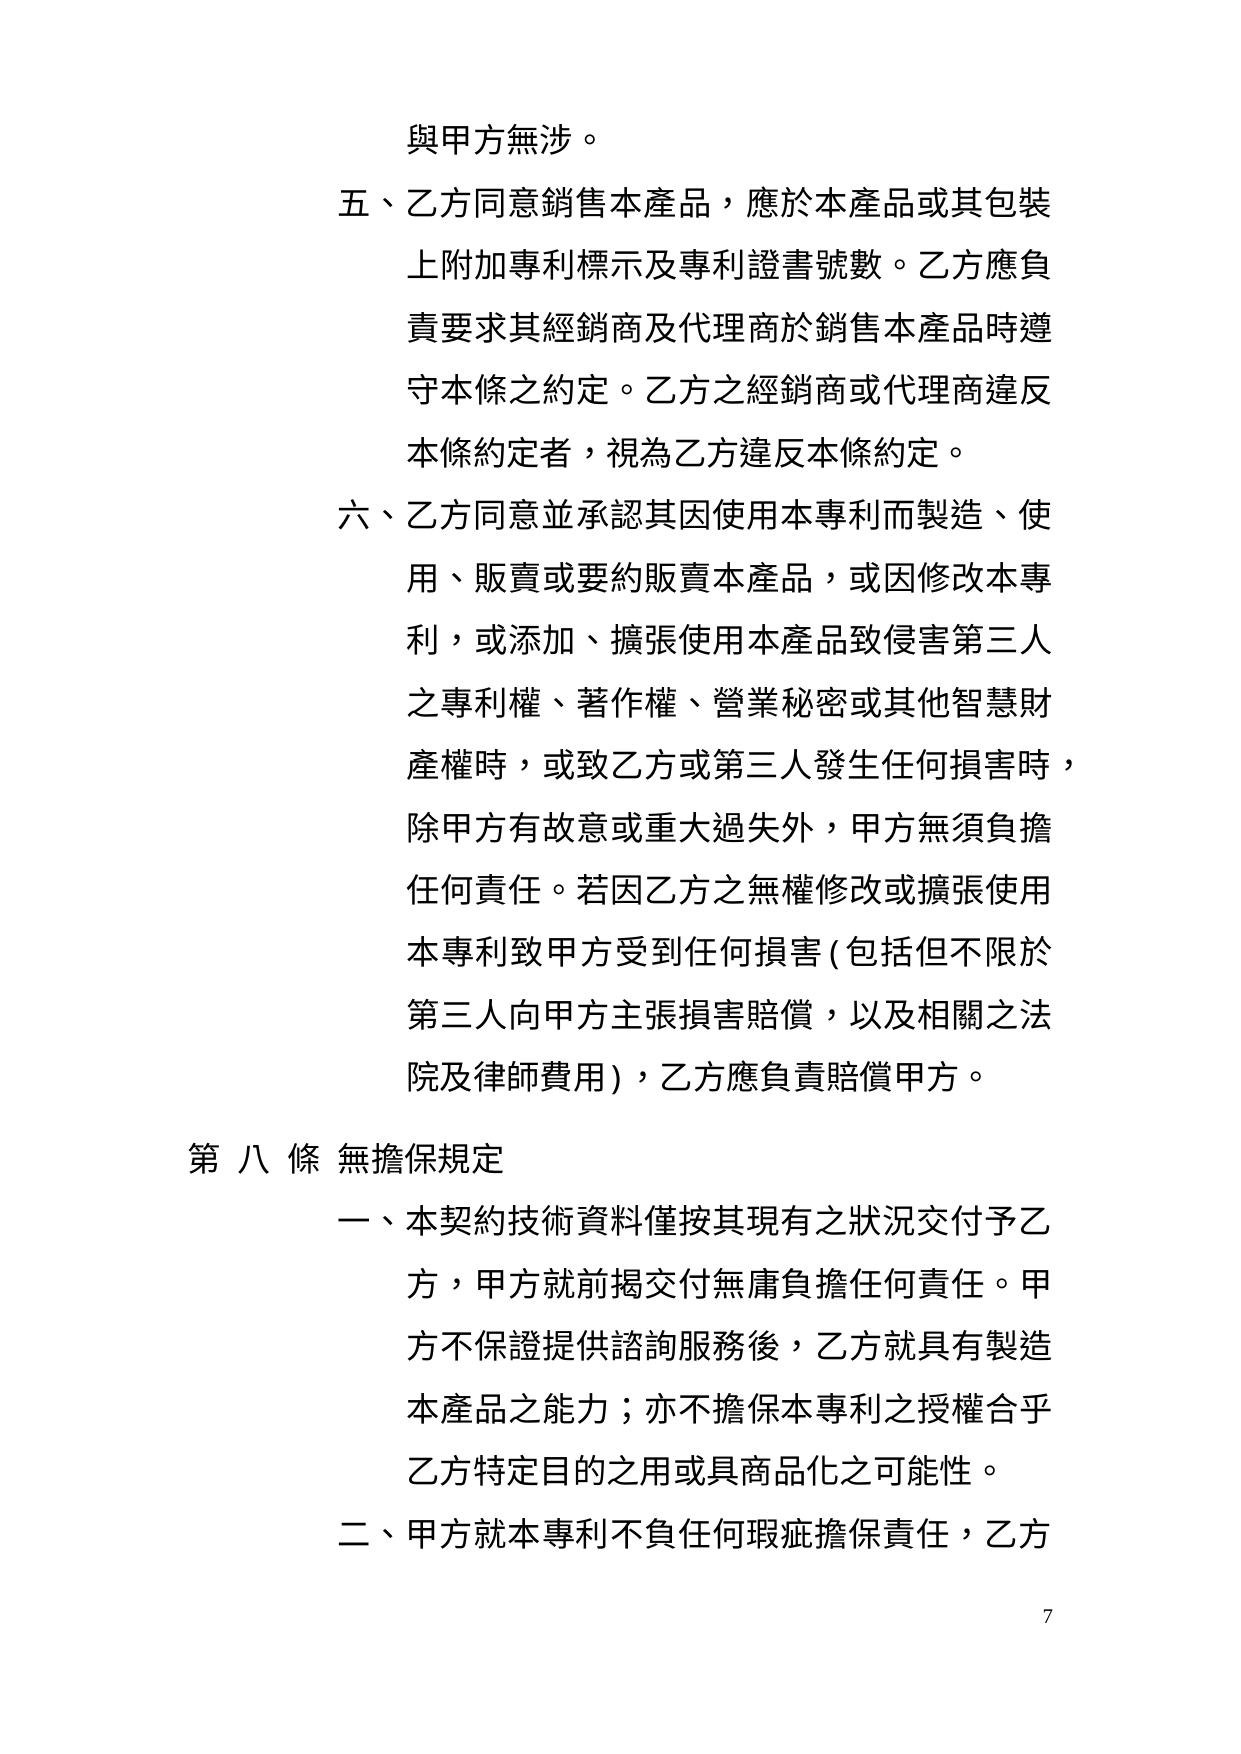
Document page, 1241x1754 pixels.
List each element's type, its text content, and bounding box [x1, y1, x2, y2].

text 五、乙方同意銷售本產品，應於本產品或其包裝上附加專利標示及專利證書號數。乙方應負責要求其經銷商及代理商於銷售本產品時遵守本條之約定。乙方之經銷商或代理商違反本條約定者，視為乙方違反本條約定。 [337, 159, 1053, 471]
text 一、本契約技術資料僅按其現有之狀況交付予乙方，甲方就前揭交付無庸負擔任何責任。甲方不保證提供諮詢服務後，乙方就具有製造本產品之能力；亦不擔保本專利之授權合乎乙方特定目的之用或具商品化之可能性。 [337, 1177, 1053, 1490]
text 第 八 條 無擔保規定 [187, 1115, 1053, 1177]
text 與甲方無涉。 [337, 96, 1053, 159]
text 六、乙方同意並承認其因使用本專利而製造、使用、販賣或要約販賣本產品，或因修改本專利，或添加、擴張使用本產品致侵害第三人之專利權、著作權、營業秘密或其他智慧財產權時，或致乙方或第三人發生任何損害時，除甲方有故意或重大過失外，甲方無須負擔任何責任。若因乙方之無權修改或擴張使用本專利致甲方受到任何損害(包括但不限於第三人向甲方主張損害賠償，以及相關之法院及律師費用)，乙方應負責賠償甲方。 [337, 471, 1053, 1096]
text 二、甲方就本專利不負任何瑕疵擔保責任，乙方因使用本專利，或製造、使用、販賣或要約販賣本產品而發生之產品責任、瑕疵擔保及侵權責任等，乙方應自行負責。乙方充分了解並同意，乙方就本產品所為製造、添附、加工、混合與販賣，乙方應就本產品負商品製造人責任，其所發生之一切費用應由乙方給付，乙方向第三人主張權利時，亦同。如乙方產品造成甲方之損害，包括但不限於甲方因消費訴訟、司法機關或主管機關之調查所支出之賠償、補償、律師費、行政成本等，乙方均應負擔之。 [337, 1490, 1053, 1552]
